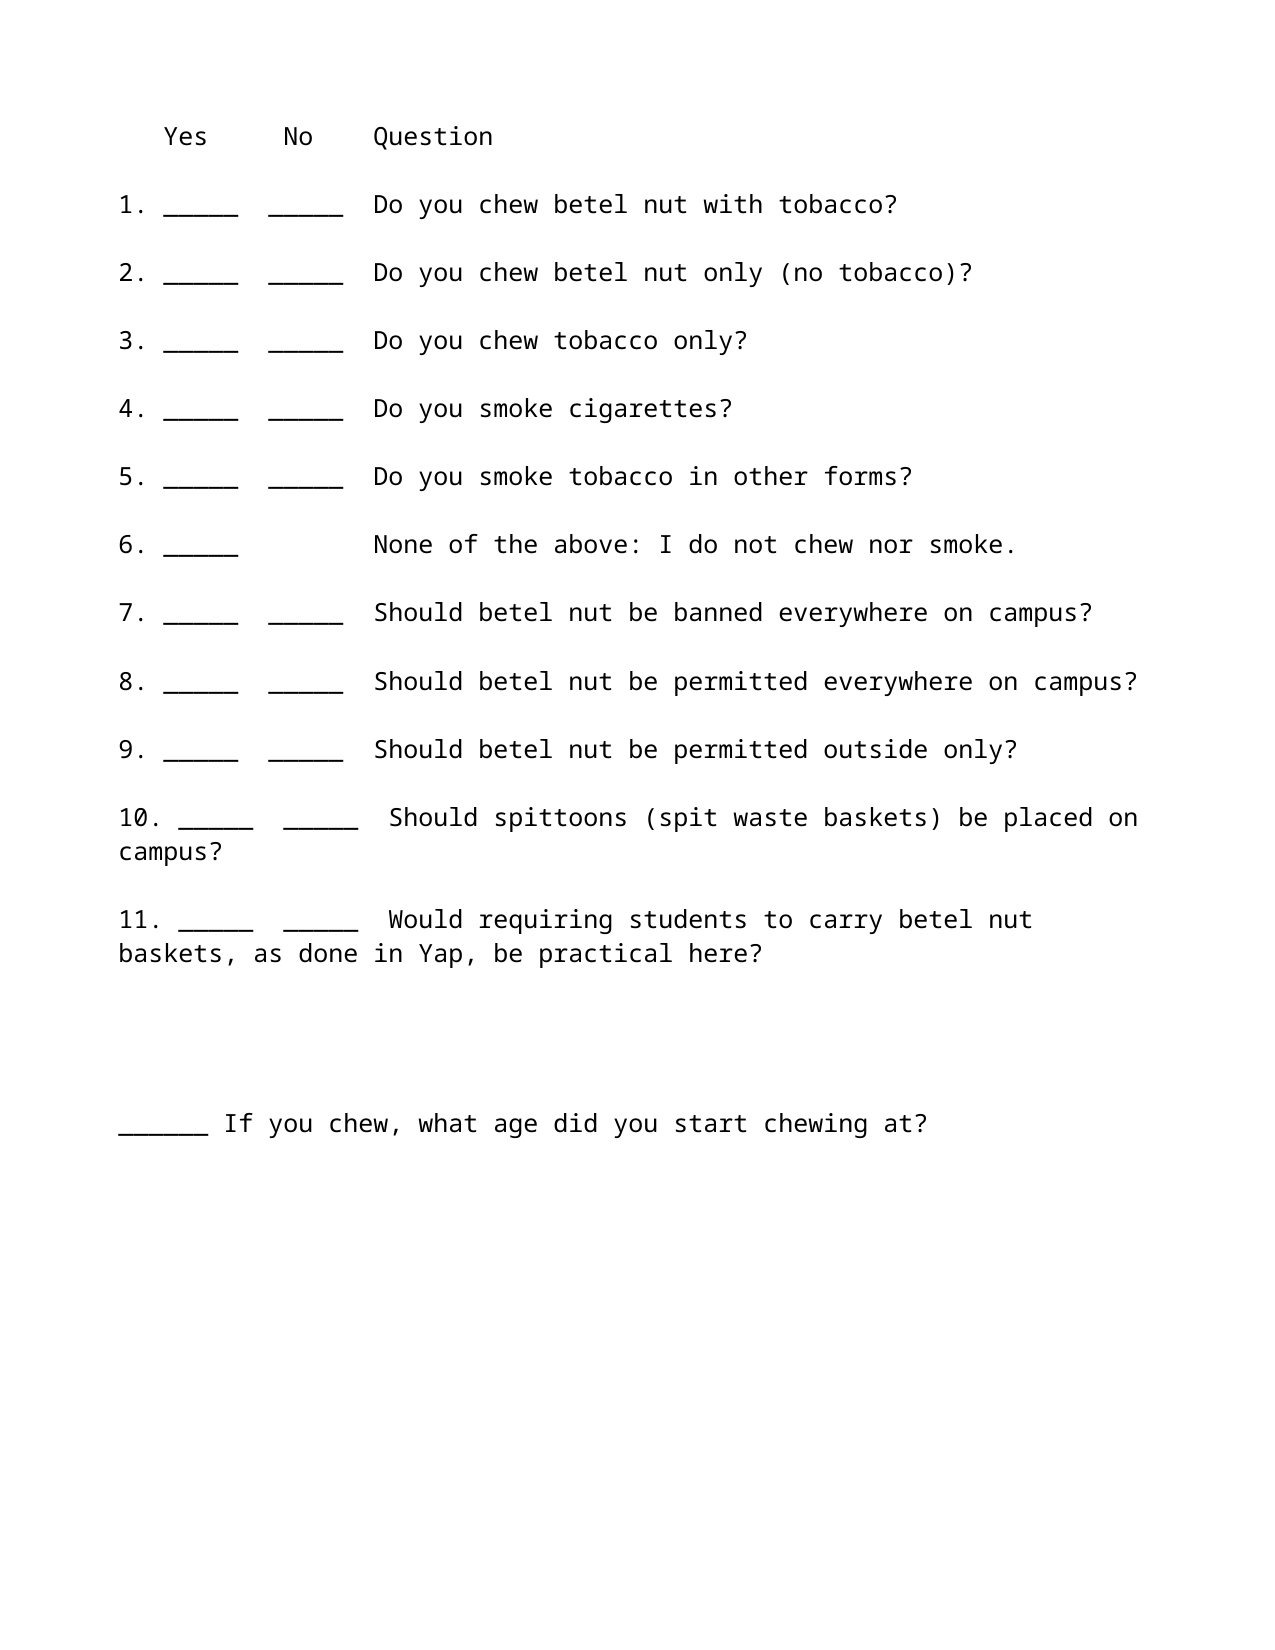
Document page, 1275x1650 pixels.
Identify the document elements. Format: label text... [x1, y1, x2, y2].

text 1. _____ _____ Do you chew betel nut with tobacco? [118, 186, 1157, 220]
text 7. _____ _____ Should betel nut be banned everywhere on campus? [118, 595, 1157, 629]
text 8. _____ _____ Should betel nut be permitted everywhere on campus? [118, 663, 1157, 697]
text 2. _____ _____ Do you chew betel nut only (no tobacco)? [118, 254, 1157, 288]
text 3. _____ _____ Do you chew tobacco only? [118, 322, 1157, 357]
text 11. _____ _____ Would requiring students to carry betel nut baskets, as done in Yap, be practical here? [118, 902, 1157, 970]
text ______ If you chew, what age did you start chewing at? [118, 1106, 1157, 1140]
text 6. _____ None of the above: I do not chew nor smoke. [118, 527, 1157, 561]
text 9. _____ _____ Should betel nut be permitted outside only? [118, 731, 1157, 765]
text 4. _____ _____ Do you smoke cigarettes? [118, 391, 1157, 425]
text Yes No Question [118, 118, 1157, 152]
text 10. _____ _____ Should spittoons (spit waste baskets) be placed on campus? [118, 799, 1157, 867]
text 5. _____ _____ Do you smoke tobacco in other forms? [118, 459, 1157, 493]
